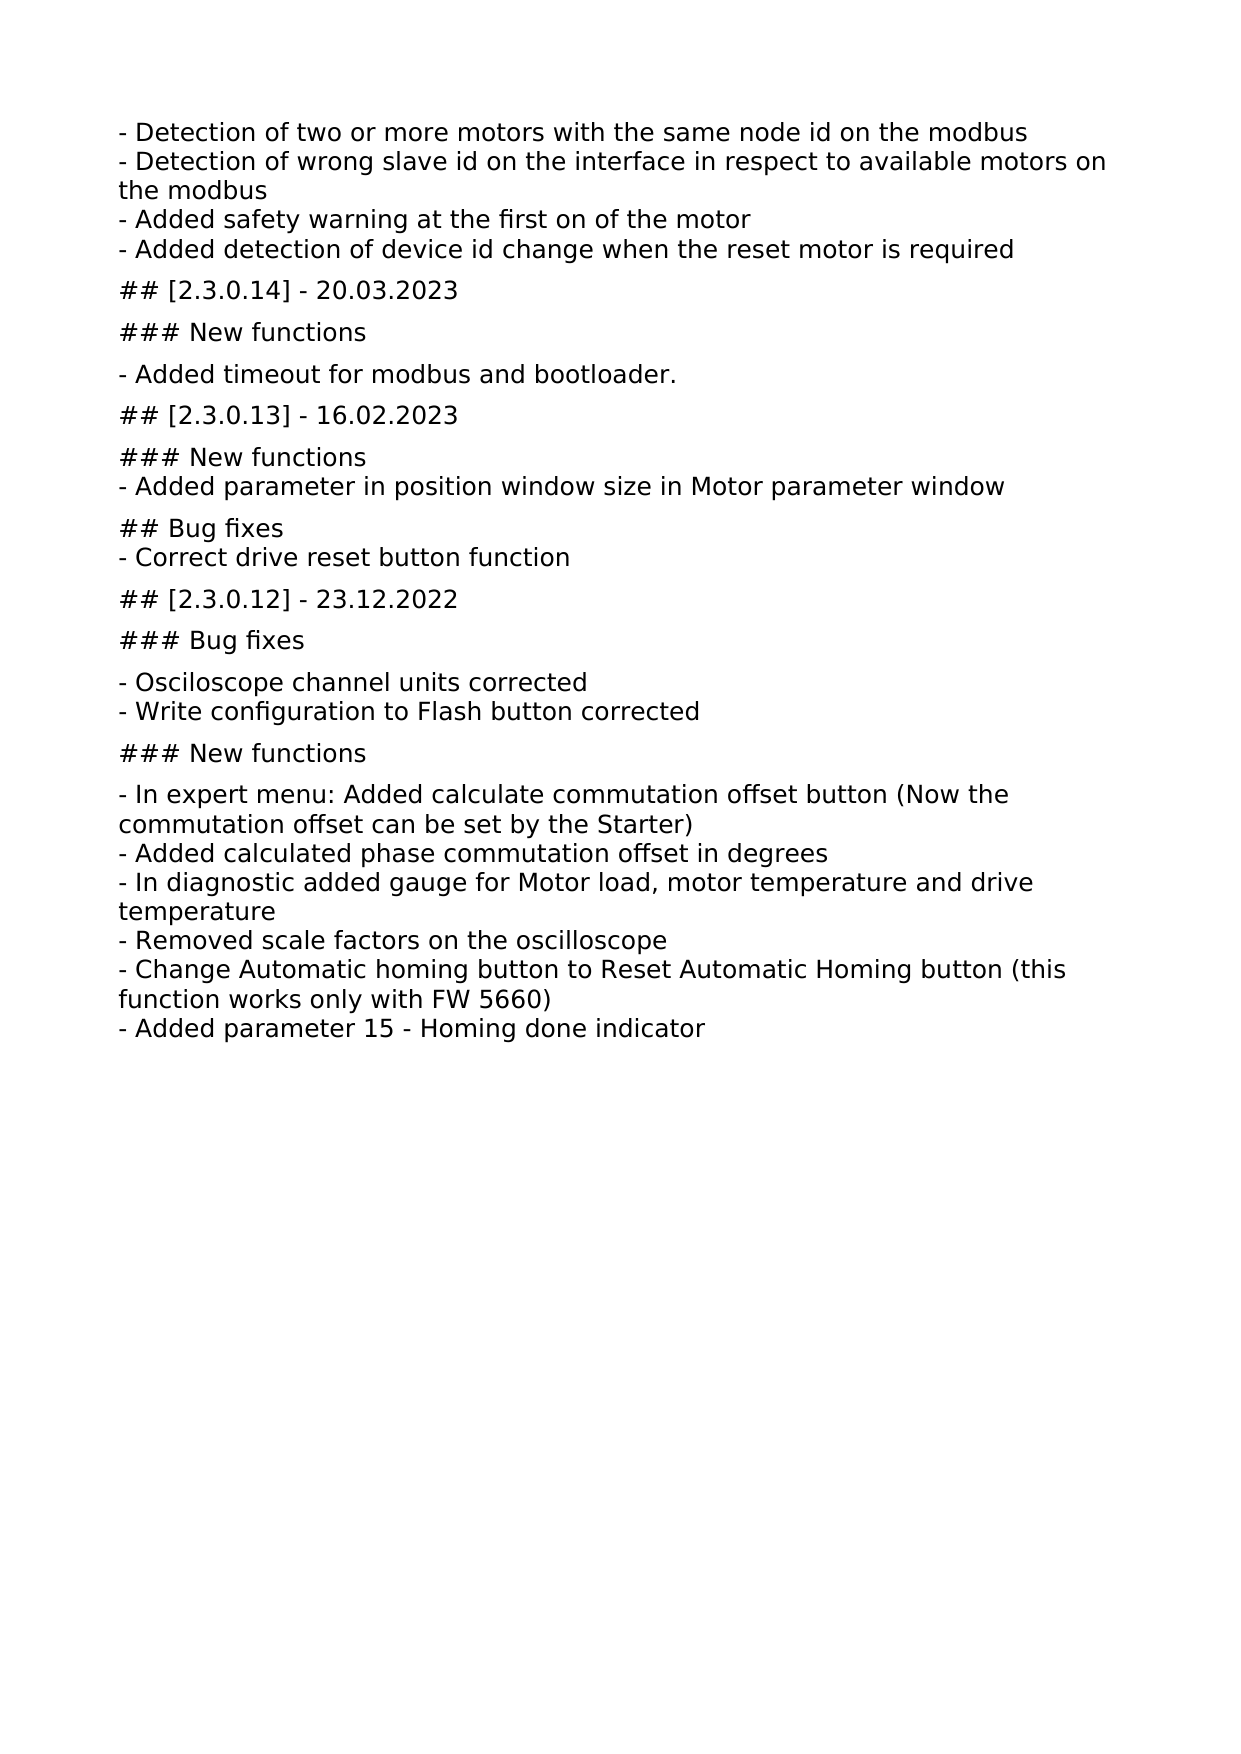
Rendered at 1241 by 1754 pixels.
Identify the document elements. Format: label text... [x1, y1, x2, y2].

text ### Bug fixes [118, 626, 1122, 656]
text ### New functions - Added parameter in position window size in Motor parameter window [118, 443, 1122, 501]
text - Osciloscope channel units corrected - Write configuration to Flash button corrected [118, 668, 1122, 726]
text ## [2.3.0.14] - 20.03.2023 [118, 276, 1122, 306]
text ## Bug fixes - Correct drive reset button function [118, 514, 1122, 572]
text - Added timeout for modbus and bootloader. [118, 360, 1122, 389]
text - In expert menu: Added calculate commutation offset button (Now the commutation offset can be set by the Starter) - Added calculated phase commutation offset in degrees - In diagnostic added gauge for Motor load, motor temperature and drive temperature - Removed scale factors on the oscilloscope - Change Automatic homing button to Reset Automatic Homing button (this function works only with FW 5660) - Added parameter 15 - Homing done indicator [118, 781, 1122, 1043]
text - Detection of two or more motors with the same node id on the modbus - Detection of wrong slave id on the interface in respect to available motors on the modbus - Added safety warning at the first on of the motor - Added detection of device id change when the reset motor is required [118, 118, 1122, 264]
text ### New functions [118, 318, 1122, 347]
text ## [2.3.0.13] - 16.02.2023 [118, 401, 1122, 431]
text ## [2.3.0.12] - 23.12.2022 [118, 585, 1122, 614]
text ### New functions [118, 739, 1122, 768]
